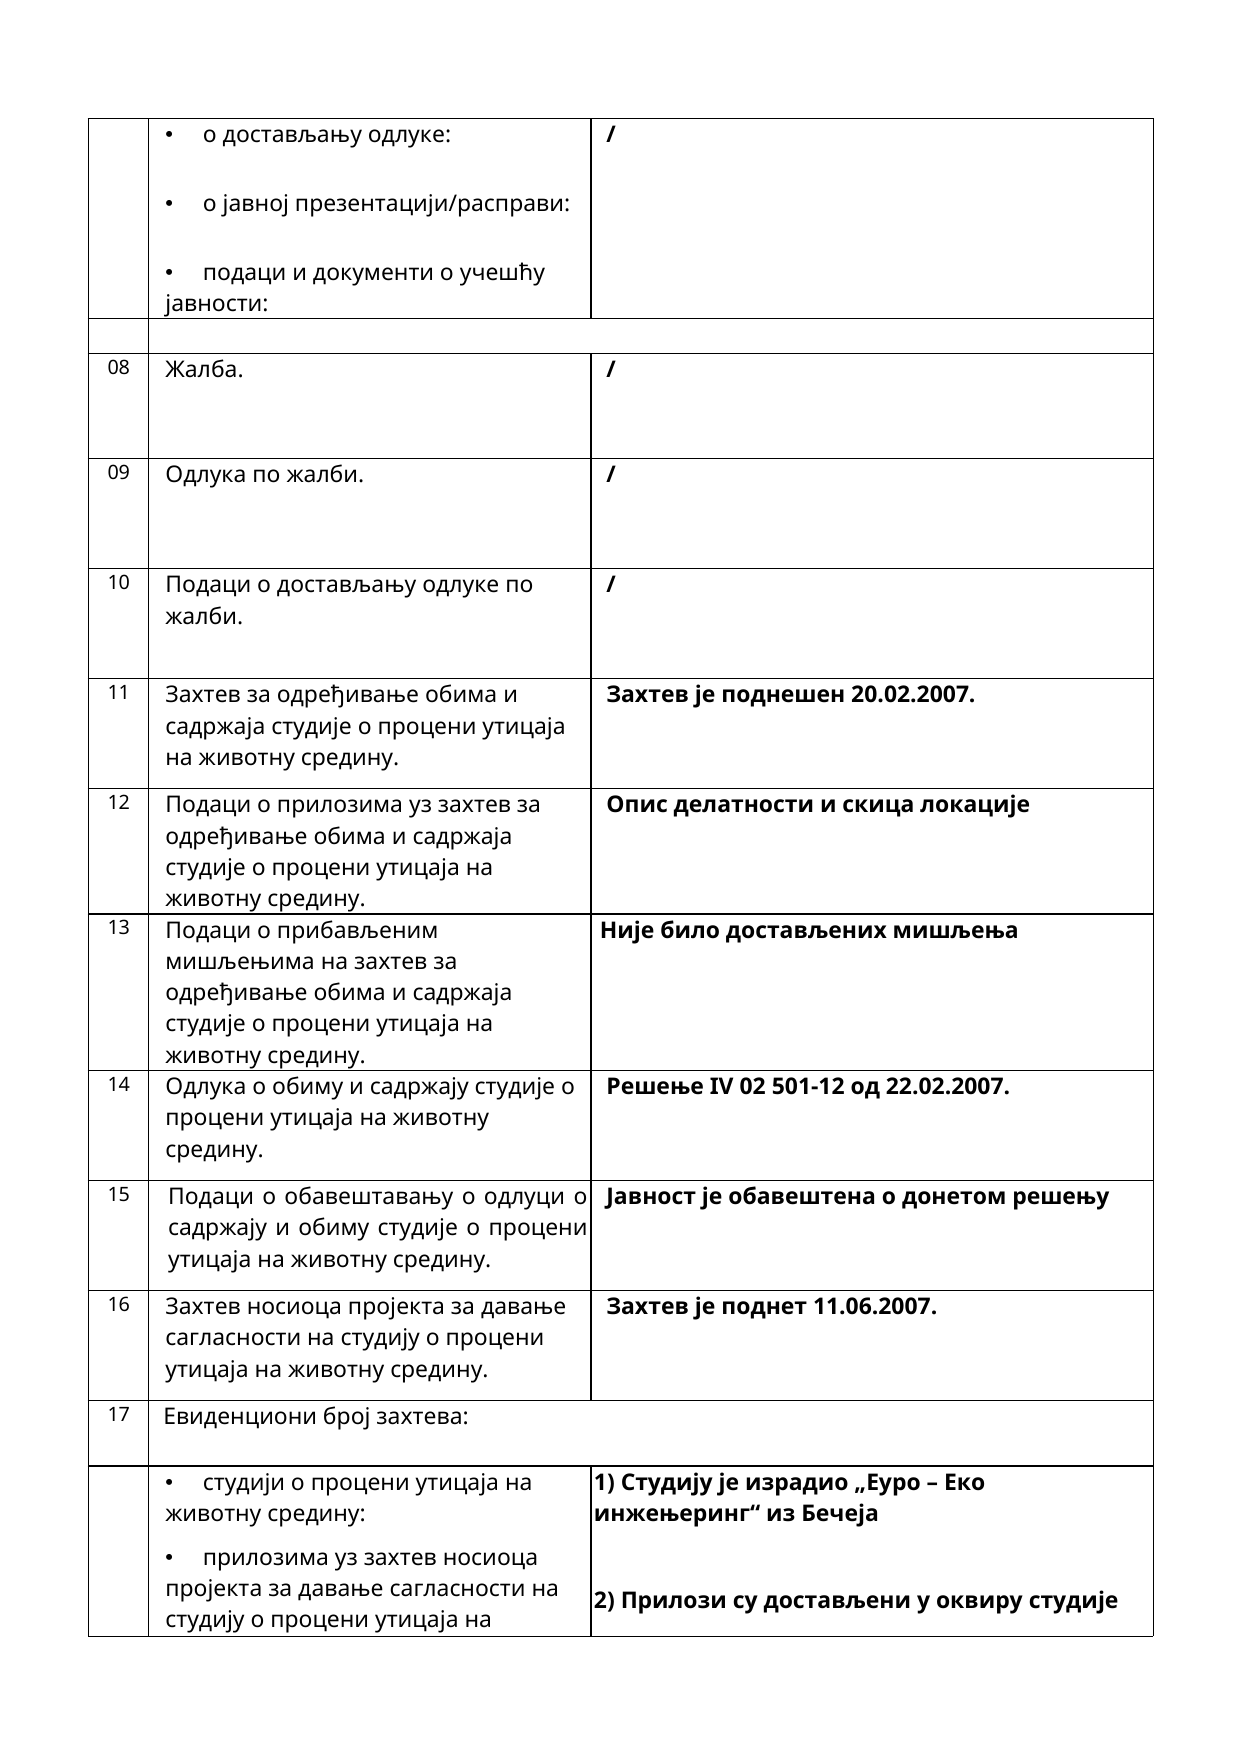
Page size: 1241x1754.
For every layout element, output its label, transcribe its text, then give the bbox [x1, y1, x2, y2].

table_cell / [592, 459, 1153, 568]
table_cell Подаци о прибављеним мишљењима на захтев за одређивање обима и садржаја студије о процени утицаја на животну средину. [149, 915, 590, 1070]
table_cell Захтев носиоца пројекта за давање сагласности на студију о процени утицаја на животну средину. [149, 1291, 590, 1400]
table_cell [149, 319, 1153, 353]
table_header о достављању одлуке: о јавној презентацији/расправи: подаци и документи о учешћу јавности: [149, 119, 590, 318]
table_cell 16 [89, 1291, 148, 1400]
table_cell 11 [89, 679, 148, 788]
table_cell студији о процени утицаја на животну средину: прилозима уз захтев носиоца пројекта за давање сагласности на студију о процени утицаја на [149, 1467, 590, 1636]
table_cell [89, 319, 148, 353]
table_cell Одлука по жалби. [149, 459, 590, 568]
table_cell 15 [89, 1181, 148, 1290]
table_cell Јавност је обавештена о донетом решењу [592, 1181, 1153, 1290]
table_cell Подаци о обавештавању о одлуци о садржају и обиму студије о процени утицаја на животну средину. [149, 1181, 590, 1290]
table_cell Одлука о обиму и садржају студије о процени утицаја на животну средину. [149, 1071, 590, 1180]
table_cell Подаци о достављању одлуке по жалби. [149, 569, 590, 678]
table_cell Подаци о прилозима уз захтев за одређивање обима и садржаја студије о процени утицаја на животну средину. [149, 789, 590, 913]
table_cell 17 [89, 1401, 148, 1465]
table_cell Није било достављених мишљења [592, 915, 1153, 1070]
table_cell Захтев је поднет 11.06.2007. [592, 1291, 1153, 1400]
table_cell [89, 1467, 148, 1636]
table_cell / [592, 354, 1153, 458]
table_cell Захтев за одређивање обима и садржаја студије о процени утицаја на животну средину. [149, 679, 590, 788]
table_cell 08 [89, 354, 148, 458]
table_cell Евиденциони број захтева: [149, 1401, 1153, 1465]
table_cell 1) Студију је израдио „Еуро – Еко инжењеринг“ из Бечеја 2) Прилози су достављени у оквиру студије [592, 1467, 1153, 1636]
table_cell Опис делатности и скица локације [592, 789, 1153, 913]
table_cell 10 [89, 569, 148, 678]
table_cell Жалба. [149, 354, 590, 458]
table_cell / [592, 569, 1153, 678]
table_cell Решење IV 02 501-12 од 22.02.2007. [592, 1071, 1153, 1180]
table_header / [592, 119, 1153, 318]
table_cell Захтев је поднешен 20.02.2007. [592, 679, 1153, 788]
table_cell 14 [89, 1071, 148, 1180]
table_cell 13 [89, 915, 148, 1070]
table_cell 09 [89, 459, 148, 568]
table_cell 12 [89, 789, 148, 913]
table_header [89, 119, 148, 318]
